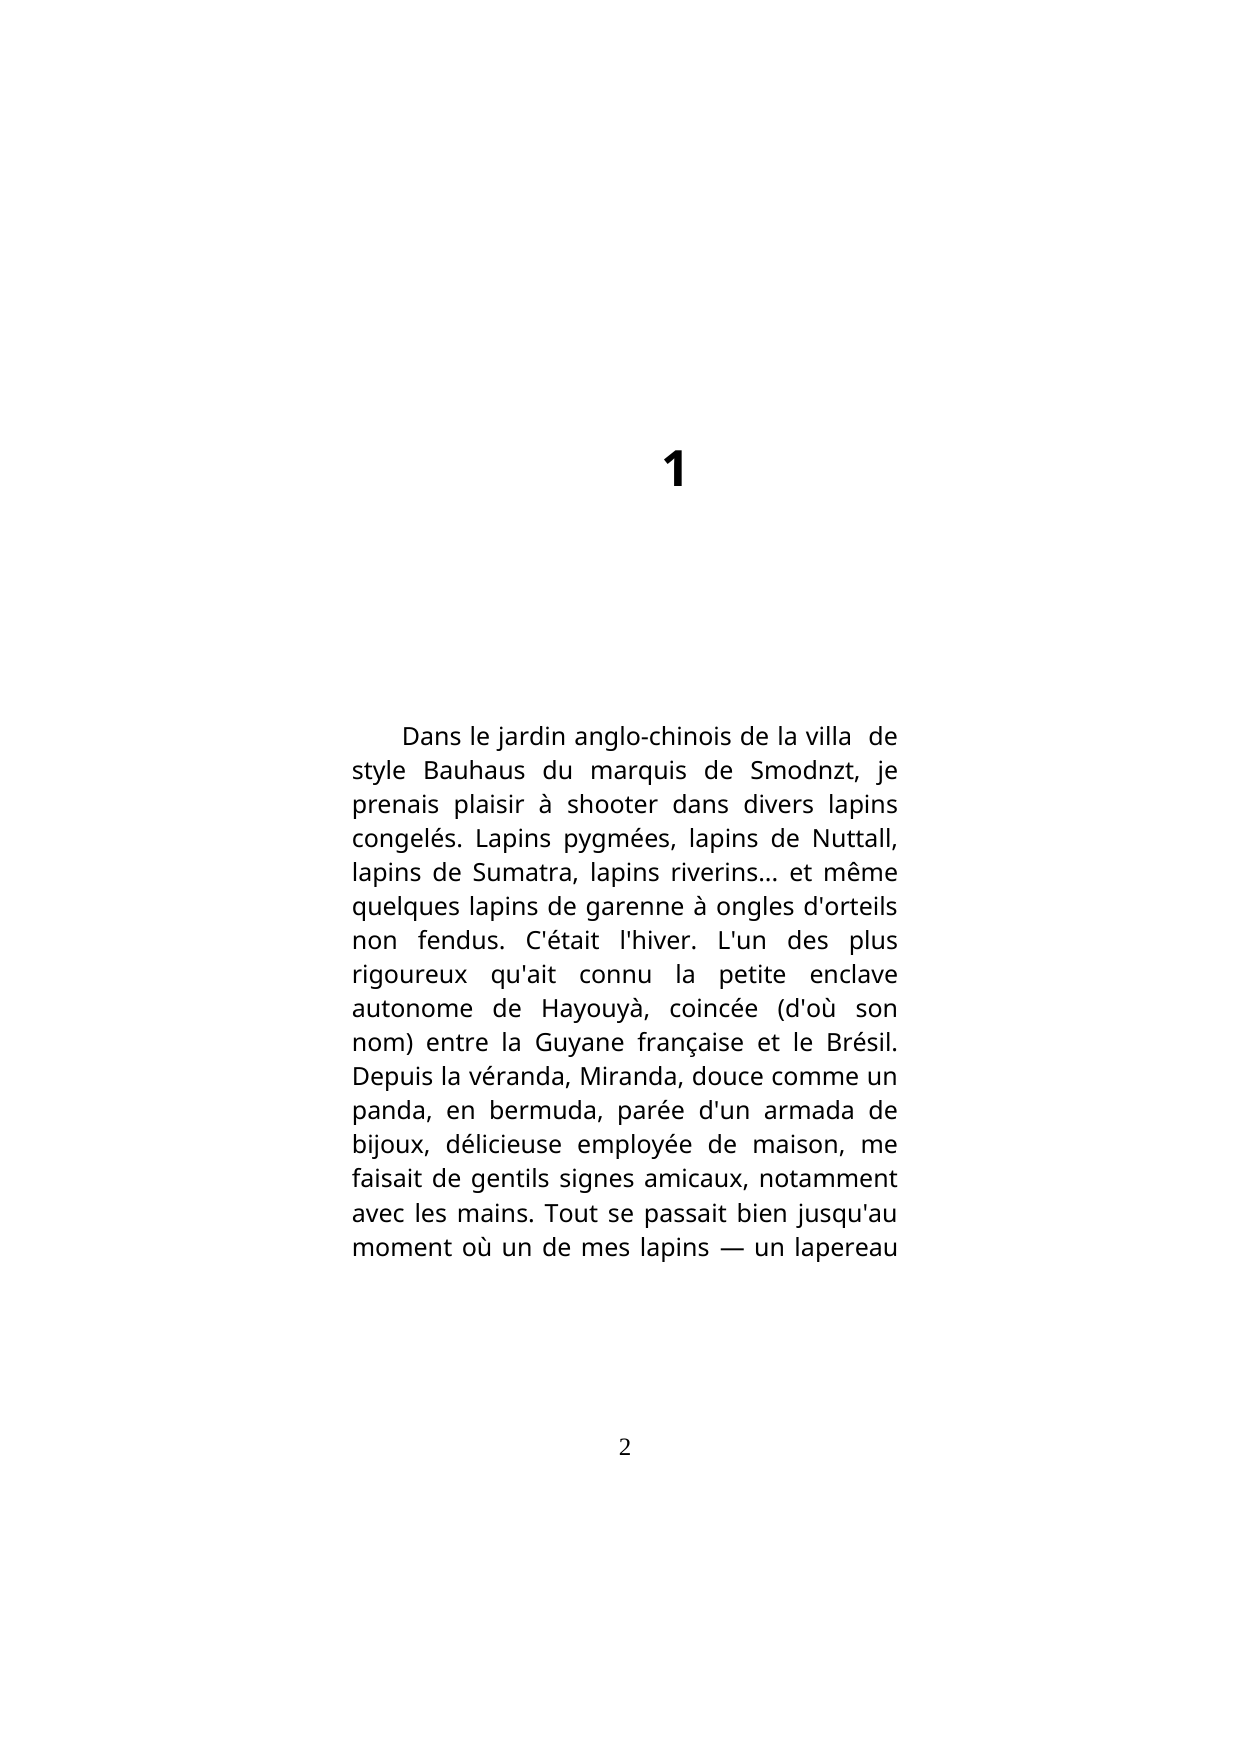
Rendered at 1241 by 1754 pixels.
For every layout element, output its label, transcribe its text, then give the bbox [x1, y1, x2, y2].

text 1 [352, 433, 898, 501]
text Dans le jardin anglo-chinois de la villa de style Bauhaus du marquis de Smodnzt, je prenais plaisir à shooter dans divers lapins congelés. Lapins pygmées, lapins de Nuttall, lapins de Sumatra, lapins riverins... et même quelques lapins de garenne à ongles d'orteils non fendus. C'était l'hiver. L'un des plus rigoureux qu'ait connu la petite enclave autonome de Hayouyà, coincée (d'où son nom) entre la Guyane française et le Brésil. Depuis la véranda, Miranda, douce comme un panda, en bermuda, parée d'un armada de bijoux, délicieuse employée de maison, me faisait de gentils signes amicaux, notamment avec les mains. Tout se passait bien jusqu'au moment où un de mes lapins ― un lapereau [352, 718, 898, 1263]
